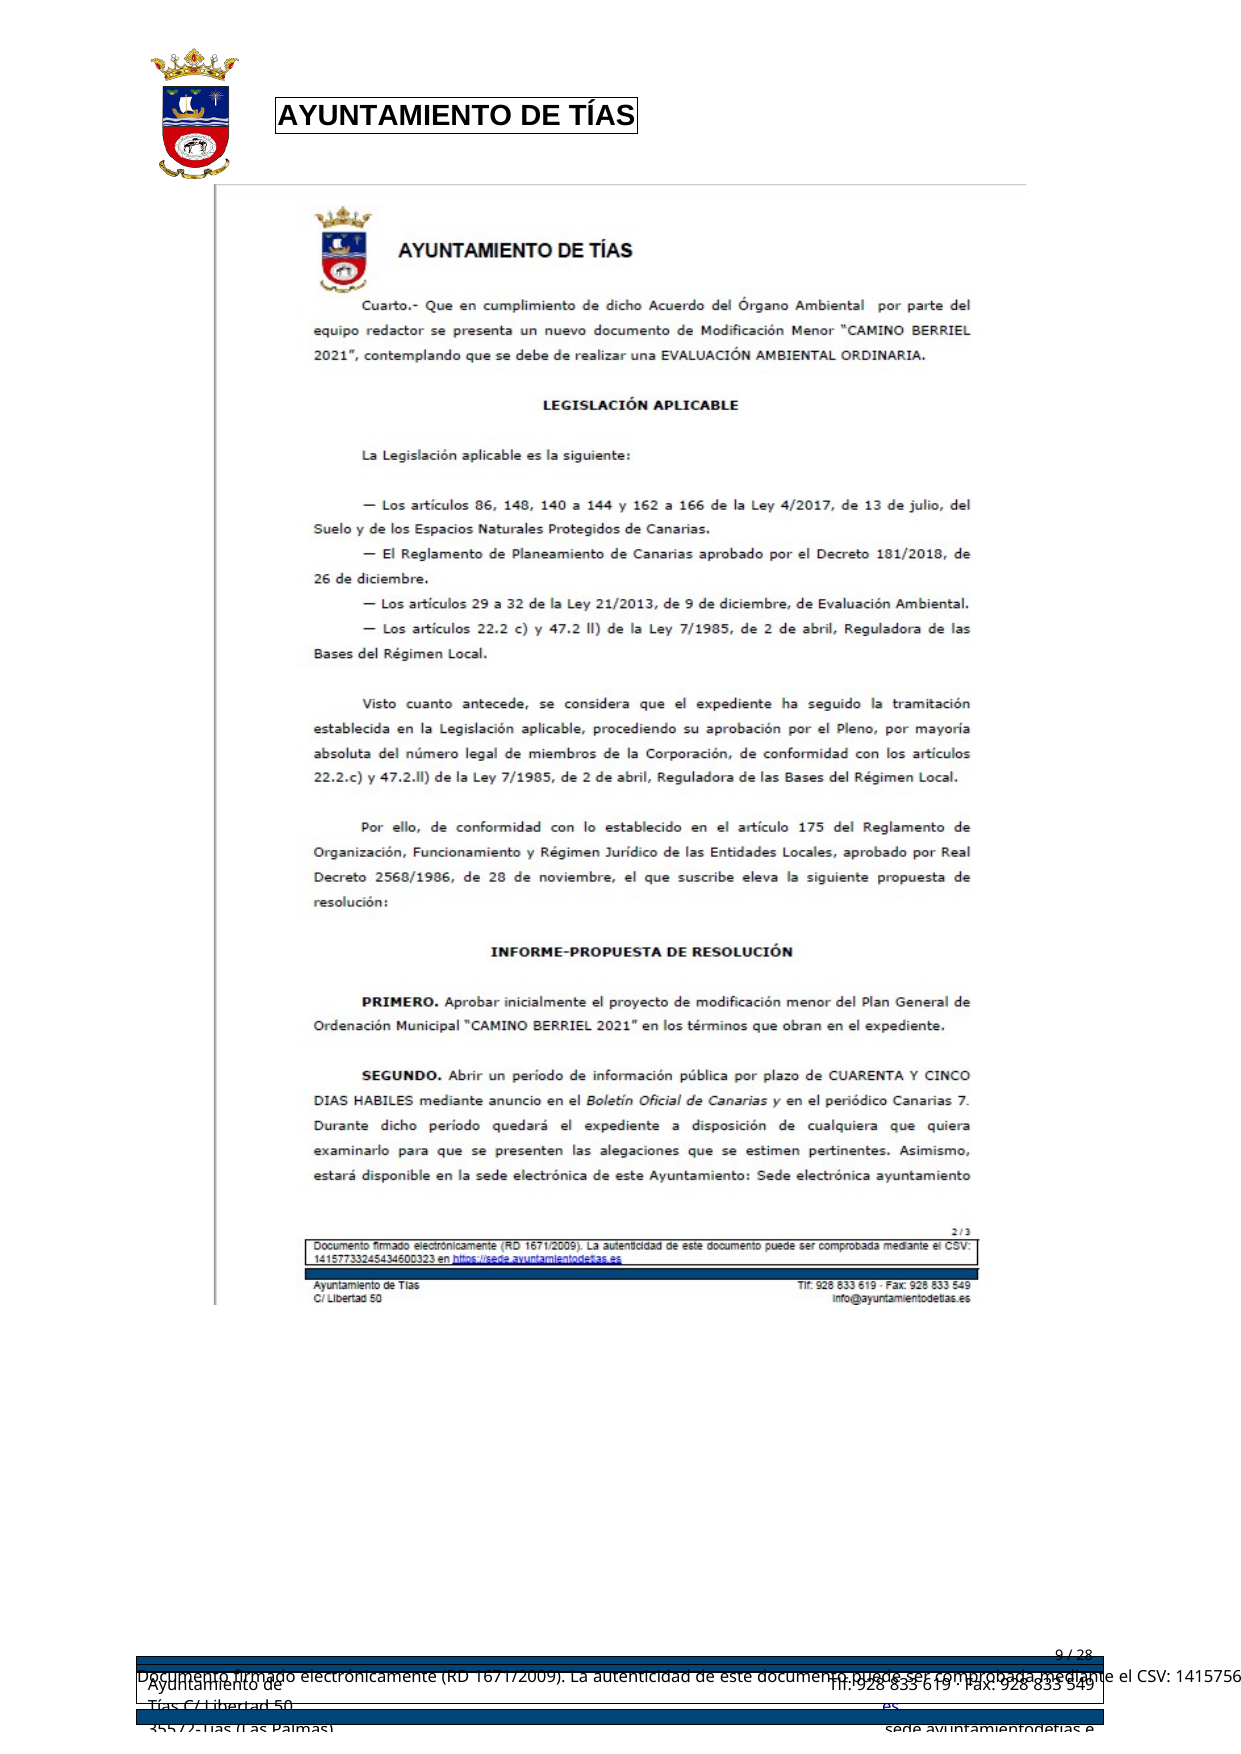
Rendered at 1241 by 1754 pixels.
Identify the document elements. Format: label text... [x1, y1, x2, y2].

picture [213, 184, 1027, 1305]
picture [150, 48, 241, 179]
text 9 / 28 [135, 1644, 1093, 1664]
